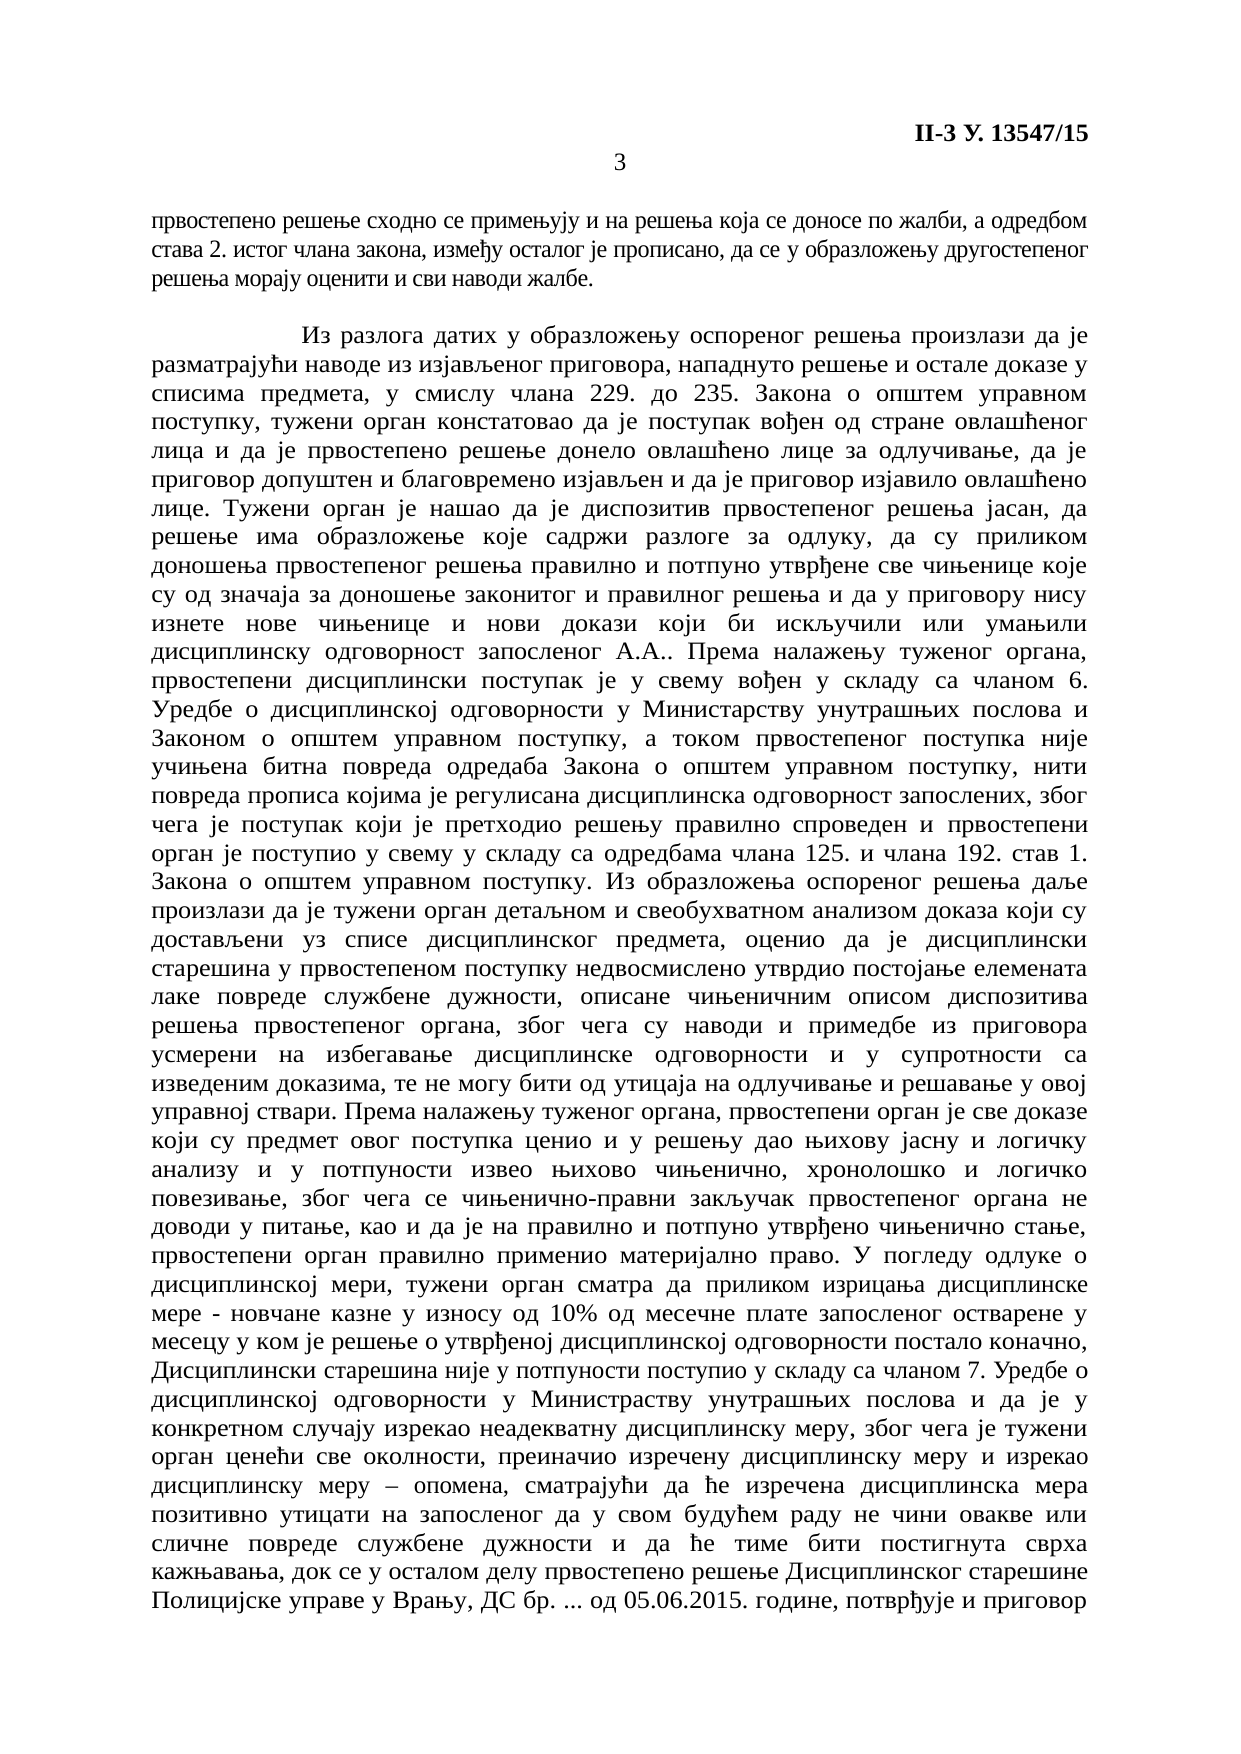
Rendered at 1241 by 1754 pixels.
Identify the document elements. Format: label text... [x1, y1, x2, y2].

text првостепено решење сходно се примењују и на решења која се доносе по жалби, а одредбом става 2. истог члана закона, између осталог је прописано, да се у образложењу другостепеног решења морају оценити и сви наводи жалбе. [151, 205, 1088, 291]
text Из разлога датих у образложењу оспореног решења произлази да је разматрајући наводе из изјављеног приговора, нападнуто решење и остале доказе у списима предмета, у смислу члана 229. до 235. Закона о општем управном поступку, тужени орган констатовао да је поступак вођен од стране овлашћеног лица и да је првостепено решење донело овлашћено лице за одлучивање, да је приговор допуштен и благовремено изјављен и да је приговор изјавило овлашћено лице. Тужени орган је нашао да је диспозитив првостепеног решења јасан, да решење има образложење које садржи разлоге за одлуку, да су приликом доношења првостепеног решења правилно и потпуно утврђене све чињенице које су од значаја за доношење законитог и правилног решења и да у приговору нису изнете нове чињенице и нови докази који би искључили или умањили дисциплинску одговорност запосленог А.А.. Према налажењу туженог органа, првостепени дисциплински поступак је у свему вођен у складу са чланом 6. Уредбе о дисциплинској одговорности у Министарству унутрашњих послова и Законом о општем управном поступку, а током првостепеног поступка није учињена битна повреда одредаба Закона о општем управном поступку, нити повреда прописа којима је регулисана дисциплинска одговорност запослених, због чега је поступак који је претходио решењу правилно спроведен и првостепени орган је поступио у свему у складу са одредбама члана 125. и члана 192. став 1. Закона о општем управном поступку. Из образложења оспореног решења даље произлази да је тужени орган детаљном и свеобухватном анализом доказа који су достављени уз списе дисциплинског предмета, оценио да је дисциплински старешина у првостепеном поступку недвосмислено утврдио постојање елемената лаке повреде службене дужности, описане чињеничним описом диспозитива решења првостепеног органа, због чега су наводи и примедбе из приговора усмерени на избегавање дисциплинске одговорности и у супротности са изведеним доказима, те не могу бити од утицаја на одлучивање и решавање у овој управној ствари. Према налажењу туженог органа, првостепени орган је све доказе који су предмет овог поступка ценио и у решењу дао њихову јасну и логичку анализу и у потпуности извео њихово чињенично, хронолошко и логичко повезивање, због чега се чињенично-правни закључак првостепеног органа не доводи у питање, као и да је на правилно и потпуно утврђено чињенично стање, првостепени орган правилно применио материјално право. У погледу одлуке о дисциплинској мери, тужени орган сматра да приликом изрицања дисциплинске мере - новчане казне у износу од 10% од месечне плате запосленог остварене у месецу у ком је решење о утврђеној дисциплинској одговорности постало коначно, Дисциплински старешина није у потпуности поступио у складу са чланом 7. Уредбе о дисциплинској одговорности у Министраству унутрашњих послова и да је у конкретном случају изрекао неадекватну дисциплинску меру, због чега је тужени орган ценећи све околности, преиначио изречену дисциплинску меру и изрекао дисциплинску меру – опомена, сматрајући да ће изречена дисциплинска мера позитивно утицати на запосленог да у свом будућем раду не чини овакве или сличне повреде службене дужности и да ће тиме бити постигнута сврха кажњавања, док се у осталом делу првостепено решење Дисциплинског старешине Полицијске управе у Врању, ДС бр. ... од 05.06.2015. године, потврђује и приговор [151, 320, 1088, 1614]
